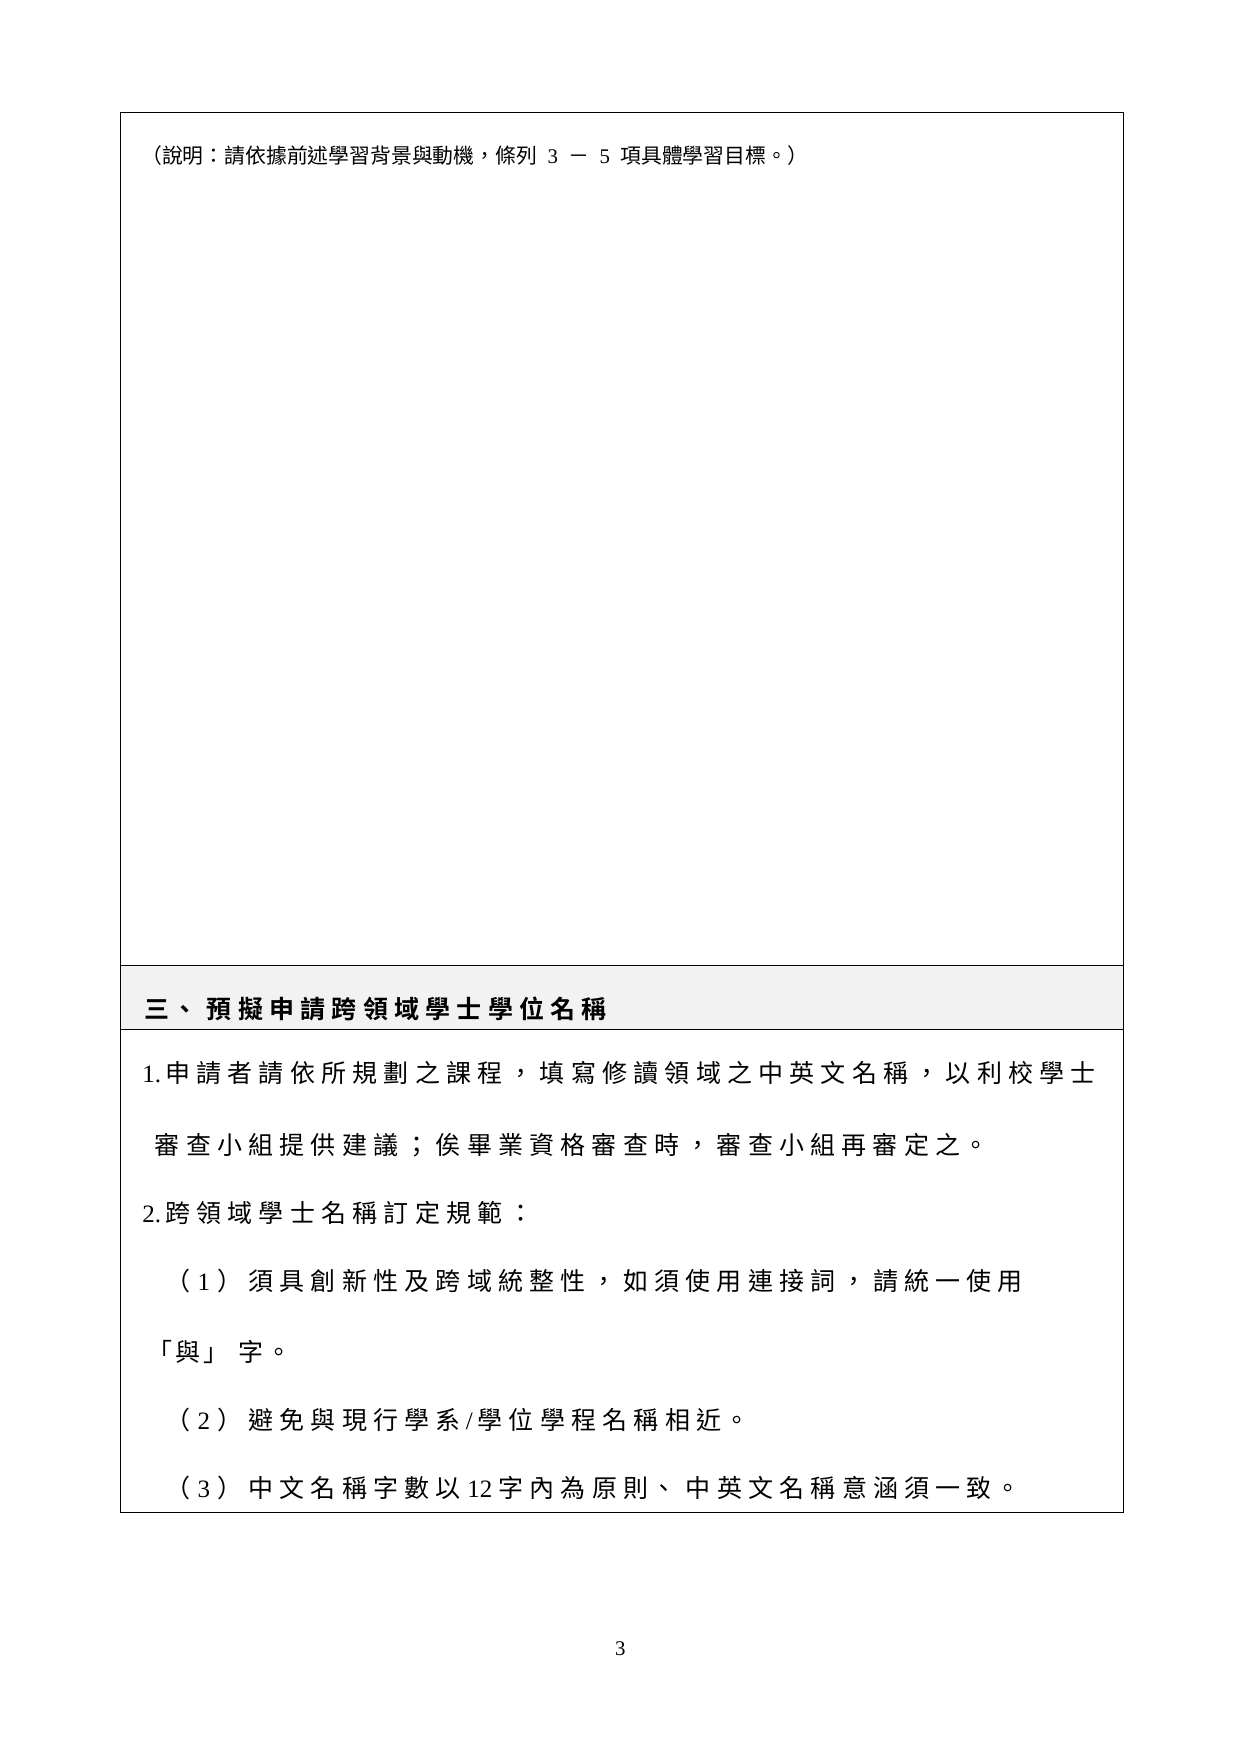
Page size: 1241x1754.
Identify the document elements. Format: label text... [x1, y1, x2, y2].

table_cell 三、預擬申請跨領域學士學位名稱 [121, 966, 1123, 1029]
table_cell （說明：請依據前述學習背景與動機，條列3－5項具體學習目標。） [121, 113, 1123, 965]
table_cell 1.申請者請依所規劃之課程，填寫修讀領域之中英文名稱，以利校學士審查小組提供建議；俟畢業資格審查時，審查小組再審定之。 2.跨領域學士名稱訂定規範： （1）須具創新性及跨域統整性，如須使用連接詞，請統一使用「與」字。 （2）避免與現行學系/學位學程名稱相近。 （3）中文名稱字數以12字內為原則、中英文名稱意涵須一致。 [121, 1030, 1123, 1512]
